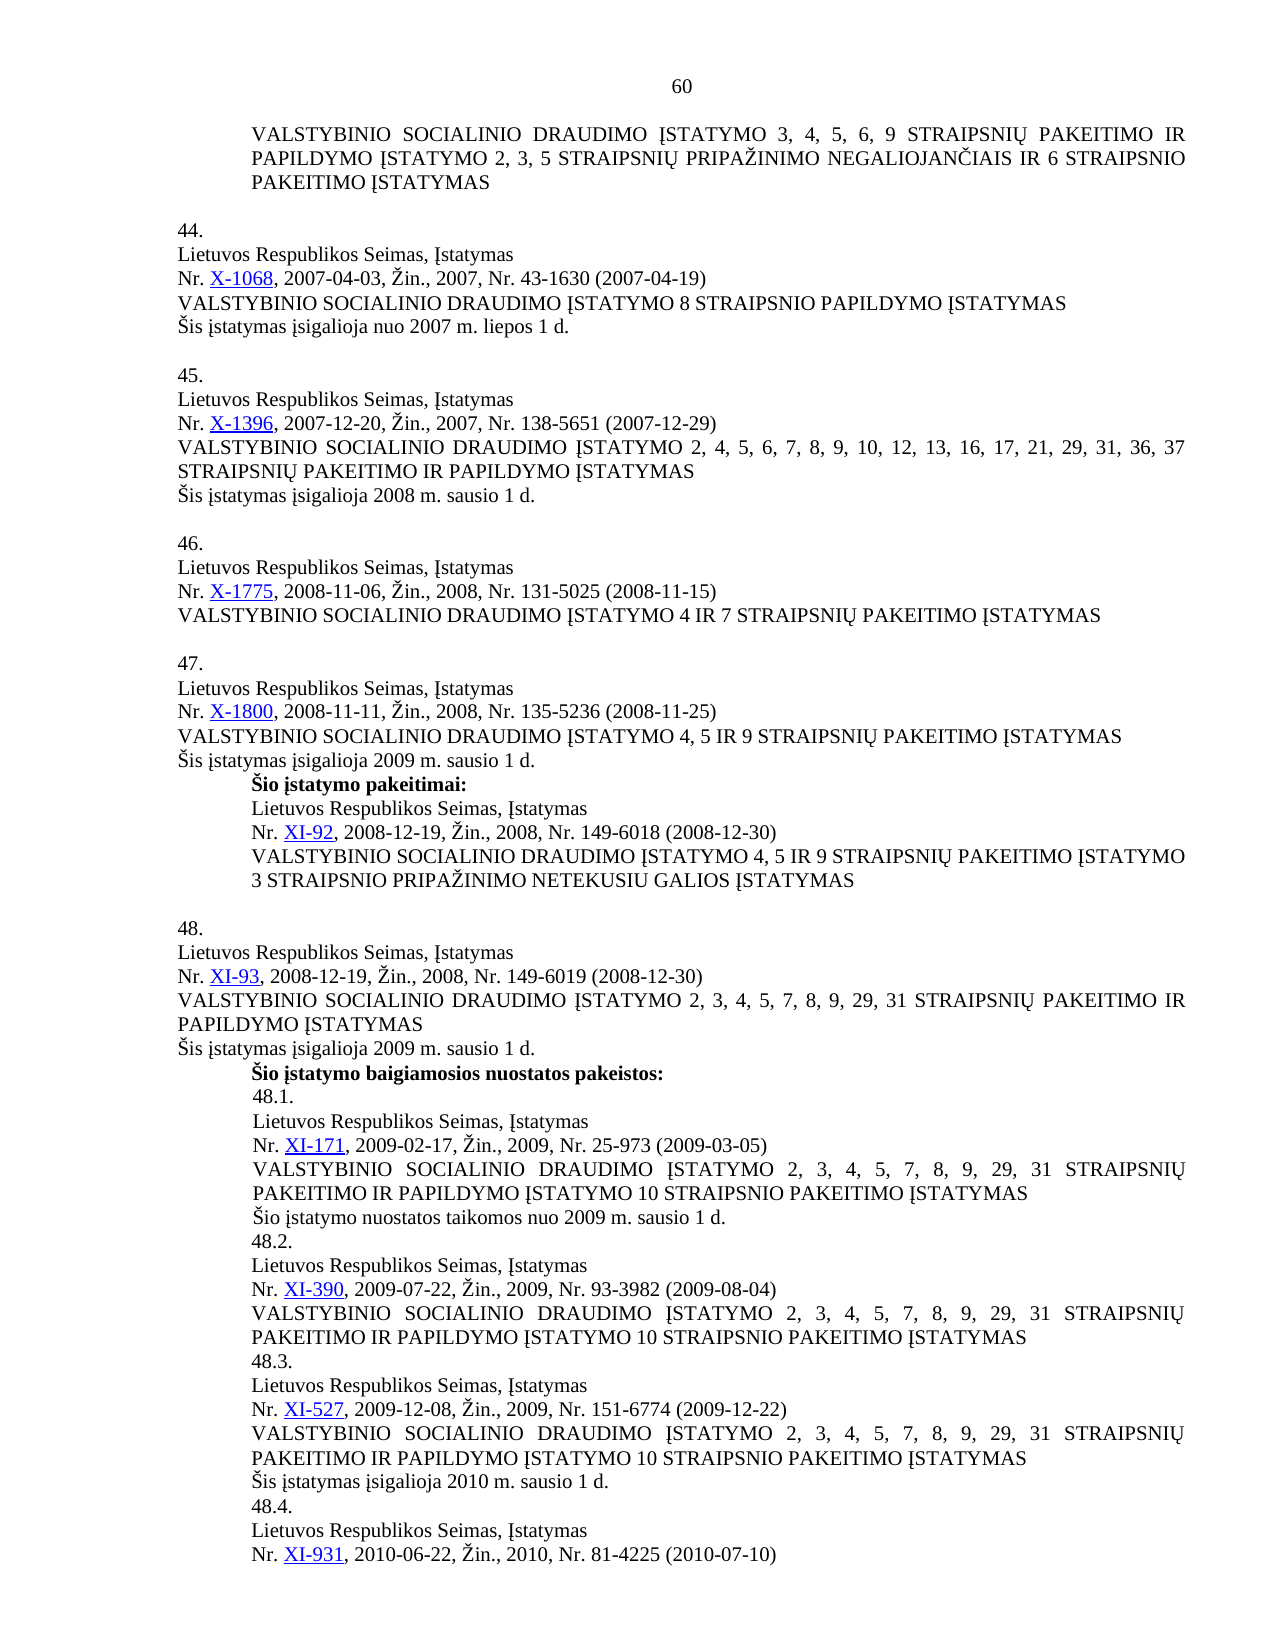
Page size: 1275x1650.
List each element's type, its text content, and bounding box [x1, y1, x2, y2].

text Šio įstatymo nuostatos taikomos nuo 2009 m. sausio 1 d. [177, 1205, 1186, 1229]
text Nr. XI-93, 2008-12-19, Žin., 2008, Nr. 149-6019 (2008-12-30) [177, 964, 1186, 988]
text Šis įstatymas įsigalioja 2009 m. sausio 1 d. [177, 1036, 1186, 1060]
text Lietuvos Respublikos Seimas, Įstatymas [177, 1108, 1186, 1133]
text VALSTYBINIO SOCIALINIO DRAUDIMO ĮSTATYMO 3, 4, 5, 6, 9 STRAIPSNIŲ PAKEITIMO IR PAPILDYMO ĮSTATYMO 2, 3, 5 STRAIPSNIŲ PRIPAŽINIMO NEGALIOJANČIAIS IR 6 STRAIPSNIO PAKEITIMO ĮSTATYMAS [251, 122, 1186, 194]
text Nr. XI-931, 2010-06-22, Žin., 2010, Nr. 81-4225 (2010-07-10) [177, 1542, 1186, 1566]
text 46. [177, 531, 1186, 555]
text Lietuvos Respublikos Seimas, Įstatymas [177, 387, 1187, 411]
text 48. [177, 916, 1186, 940]
text Lietuvos Respublikos Seimas, Įstatymas [177, 242, 1187, 266]
text Nr. XI-92, 2008-12-19, Žin., 2008, Nr. 149-6018 (2008-12-30) [177, 820, 1186, 844]
text Šio įstatymo baigiamosios nuostatos pakeistos: [177, 1060, 1186, 1084]
text Lietuvos Respublikos Seimas, Įstatymas [177, 1373, 1186, 1397]
text 45. [177, 363, 1187, 387]
text Šis įstatymas įsigalioja 2010 m. sausio 1 d. [177, 1469, 1186, 1493]
text 48.4. [177, 1493, 1186, 1518]
text Nr. X-1396, 2007-12-20, Žin., 2007, Nr. 138-5651 (2007-12-29) [177, 411, 1187, 435]
text VALSTYBINIO SOCIALINIO DRAUDIMO ĮSTATYMO 4, 5 IR 9 STRAIPSNIŲ PAKEITIMO ĮSTATYMAS [177, 723, 1186, 748]
text VALSTYBINIO SOCIALINIO DRAUDIMO ĮSTATYMO 2, 3, 4, 5, 7, 8, 9, 29, 31 STRAIPSNIŲ PAKEITIMO IR PAPILDYMO ĮSTATYMO 10 STRAIPSNIO PAKEITIMO ĮSTATYMAS [251, 1301, 1186, 1349]
text 48.3. [177, 1349, 1186, 1373]
text VALSTYBINIO SOCIALINIO DRAUDIMO ĮSTATYMO 8 STRAIPSNIO PAPILDYMO ĮSTATYMAS [177, 290, 1187, 314]
text Nr. X-1800, 2008-11-11, Žin., 2008, Nr. 135-5236 (2008-11-25) [177, 699, 1186, 723]
text VALSTYBINIO SOCIALINIO DRAUDIMO ĮSTATYMO 2, 3, 4, 5, 7, 8, 9, 29, 31 STRAIPSNIŲ PAKEITIMO IR PAPILDYMO ĮSTATYMAS [177, 988, 1186, 1036]
text VALSTYBINIO SOCIALINIO DRAUDIMO ĮSTATYMO 4, 5 IR 9 STRAIPSNIŲ PAKEITIMO ĮSTATYMO 3 STRAIPSNIO PRIPAŽINIMO NETEKUSIU GALIOS ĮSTATYMAS [251, 844, 1186, 892]
text 48.1. [177, 1084, 1186, 1108]
text Nr. XI-527, 2009-12-08, Žin., 2009, Nr. 151-6774 (2009-12-22) [177, 1397, 1186, 1421]
text VALSTYBINIO SOCIALINIO DRAUDIMO ĮSTATYMO 2, 3, 4, 5, 7, 8, 9, 29, 31 STRAIPSNIŲ PAKEITIMO IR PAPILDYMO ĮSTATYMO 10 STRAIPSNIO PAKEITIMO ĮSTATYMAS [252, 1157, 1186, 1205]
text Nr. X-1775, 2008-11-06, Žin., 2008, Nr. 131-5025 (2008-11-15) [177, 579, 1186, 603]
text Nr. XI-171, 2009-02-17, Žin., 2009, Nr. 25-973 (2009-03-05) [177, 1133, 1186, 1157]
text VALSTYBINIO SOCIALINIO DRAUDIMO ĮSTATYMO 2, 3, 4, 5, 7, 8, 9, 29, 31 STRAIPSNIŲ PAKEITIMO IR PAPILDYMO ĮSTATYMO 10 STRAIPSNIO PAKEITIMO ĮSTATYMAS [251, 1421, 1186, 1469]
text Šio įstatymo pakeitimai: [177, 772, 1186, 796]
text VALSTYBINIO SOCIALINIO DRAUDIMO ĮSTATYMO 4 IR 7 STRAIPSNIŲ PAKEITIMO ĮSTATYMAS [177, 603, 1186, 627]
text Šis įstatymas įsigalioja 2009 m. sausio 1 d. [177, 748, 1186, 772]
text Nr. X-1068, 2007-04-03, Žin., 2007, Nr. 43-1630 (2007-04-19) [177, 266, 1187, 290]
text Šis įstatymas įsigalioja 2008 m. sausio 1 d. [177, 483, 1187, 507]
text 48.2. [251, 1229, 1186, 1253]
text Lietuvos Respublikos Seimas, Įstatymas [177, 940, 1186, 964]
text Lietuvos Respublikos Seimas, Įstatymas [177, 675, 1186, 699]
text Lietuvos Respublikos Seimas, Įstatymas [177, 1518, 1186, 1542]
text 44. [177, 218, 1187, 242]
text Nr. XI-390, 2009-07-22, Žin., 2009, Nr. 93-3982 (2009-08-04) [251, 1277, 1186, 1301]
text Lietuvos Respublikos Seimas, Įstatymas [177, 555, 1186, 579]
text VALSTYBINIO SOCIALINIO DRAUDIMO ĮSTATYMO 2, 4, 5, 6, 7, 8, 9, 10, 12, 13, 16, 17, 21, 29, 31, 36, 37 STRAIPSNIŲ PAKEITIMO IR PAPILDYMO ĮSTATYMAS [177, 435, 1187, 483]
text Lietuvos Respublikos Seimas, Įstatymas [177, 796, 1186, 820]
text 47. [177, 651, 1186, 675]
text Šis įstatymas įsigalioja nuo 2007 m. liepos 1 d. [177, 314, 1187, 338]
text Lietuvos Respublikos Seimas, Įstatymas [251, 1253, 1186, 1277]
